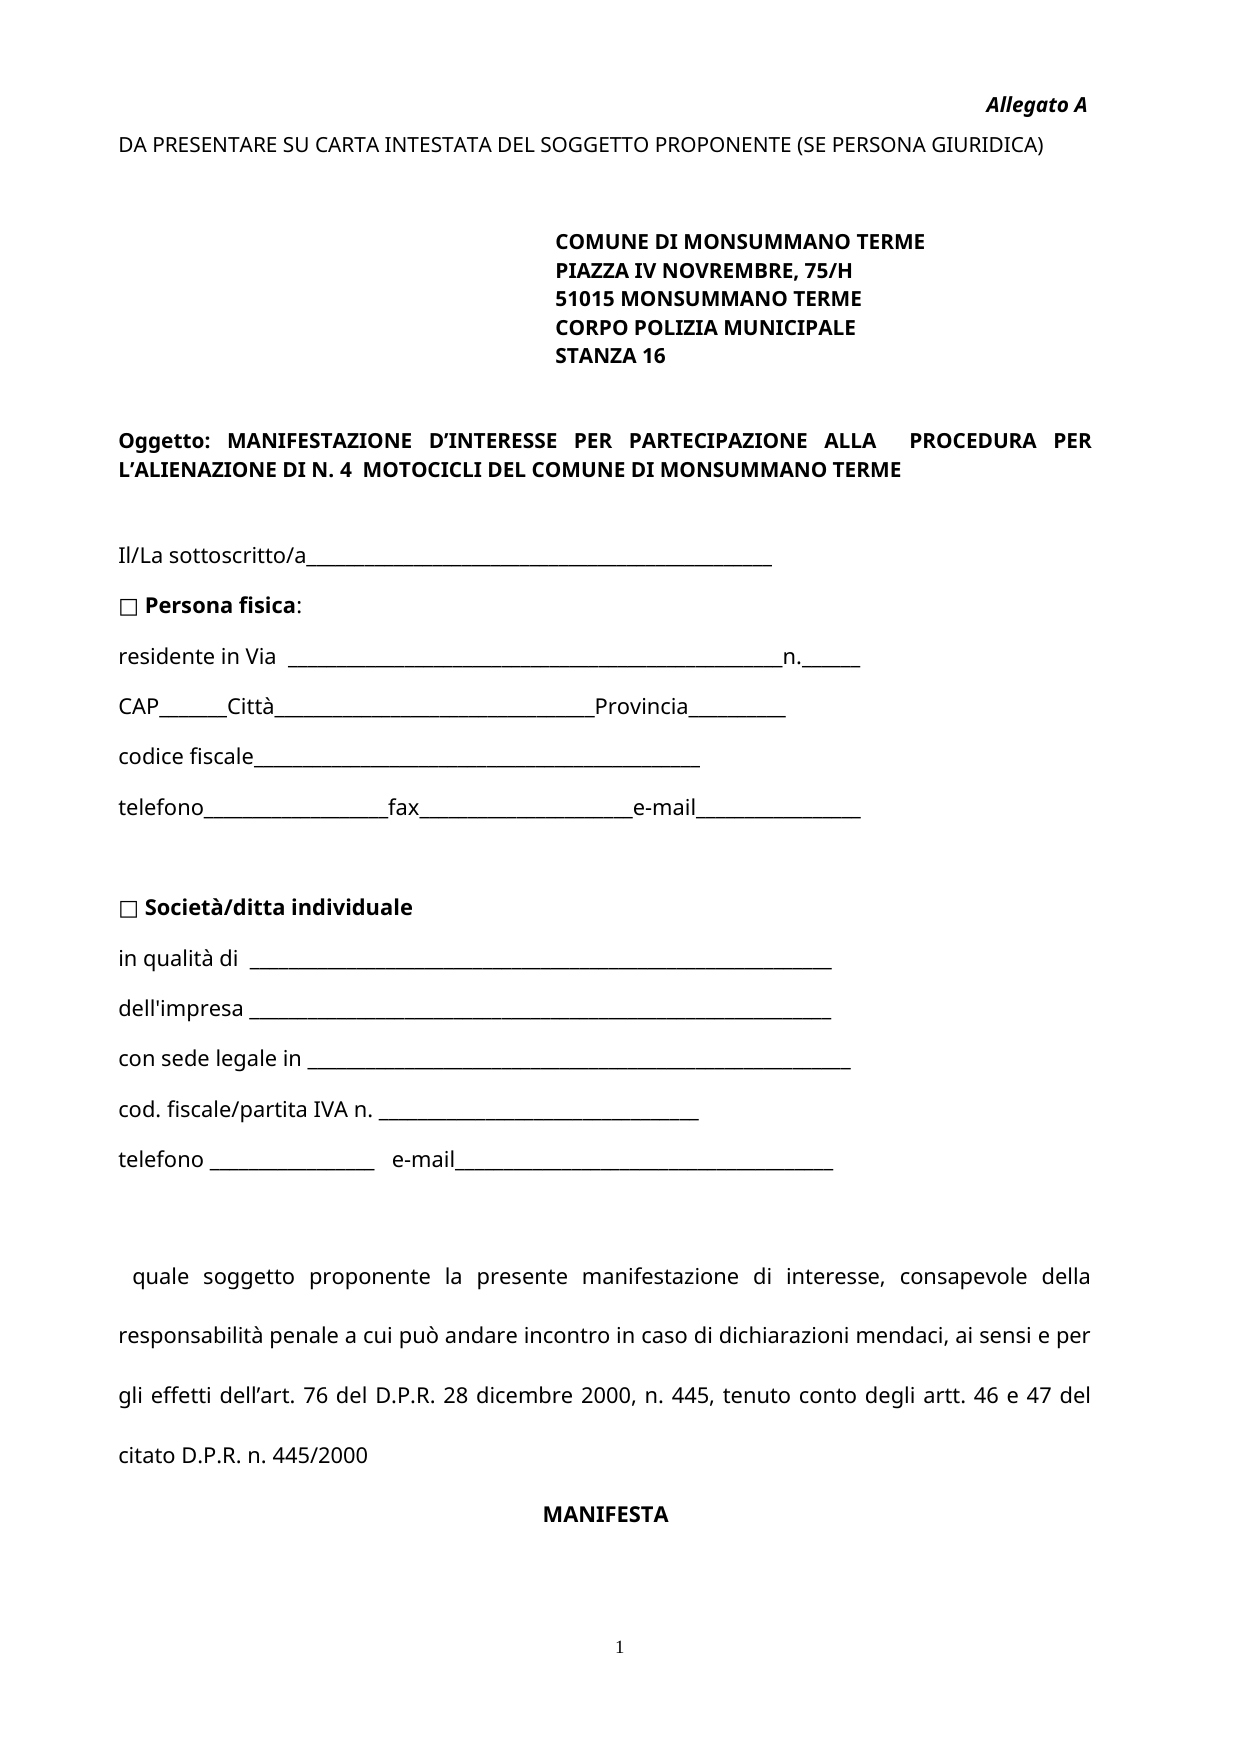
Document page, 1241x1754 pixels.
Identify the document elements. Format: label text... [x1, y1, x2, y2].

text quale soggetto proponente la presente manifestazione di interesse, consapevole della responsabilità penale a cui può andare incontro in caso di dichiarazioni mendaci, ai sensi e per gli effetti dell’art. 76 del D.P.R. 28 dicembre 2000, n. 445, tenuto conto degli artt. 46 e 47 del citato D.P.R. n. 445/2000 [118, 1261, 1093, 1469]
text Allegato A [118, 90, 1122, 118]
text PIAZZA IV NOVREMBRE, 75/H [555, 256, 1122, 284]
text MANIFESTA [118, 1499, 1093, 1529]
text 51015 MONSUMMANO TERME [555, 284, 1122, 313]
list telefono___________________fax______________________e-mail_________________ [118, 792, 1122, 821]
list cod. fiscale/partita IVA n. _________________________________ [118, 1093, 1122, 1123]
text CORPO POLIZIA MUNICIPALE [555, 313, 1122, 341]
text Oggetto: MANIFESTAZIONE D’INTERESSE PER PARTECIPAZIONE ALLA PROCEDURA PER L’ALIENAZIONE DI N. 4 MOTOCICLI DEL COMUNE DI MONSUMMANO TERME [118, 426, 1093, 483]
list □ Persona fisica: [118, 590, 1122, 620]
list Il/La sottoscritto/a________________________________________________ [118, 540, 1122, 570]
list con sede legale in ________________________________________________________ [118, 1043, 1122, 1073]
text STANZA 16 [555, 341, 1122, 369]
text telefono _________________ e-mail_______________________________________ [118, 1144, 1093, 1174]
list dell'impresa ____________________________________________________________ [118, 993, 1122, 1023]
text COMUNE DI MONSUMMANO TERME [555, 227, 1122, 256]
list □ Società/ditta individuale [118, 892, 1122, 922]
list codice fiscale______________________________________________ [118, 741, 1122, 771]
list residente in Via ___________________________________________________n.______ [118, 641, 1122, 671]
list CAP_______Città_________________________________Provincia__________ [118, 691, 1122, 721]
list in qualità di ____________________________________________________________ [118, 943, 1122, 972]
text DA PRESENTARE SU CARTA INTESTATA DEL SOGGETTO PROPONENTE (SE PERSONA GIURIDICA) [118, 130, 1122, 159]
